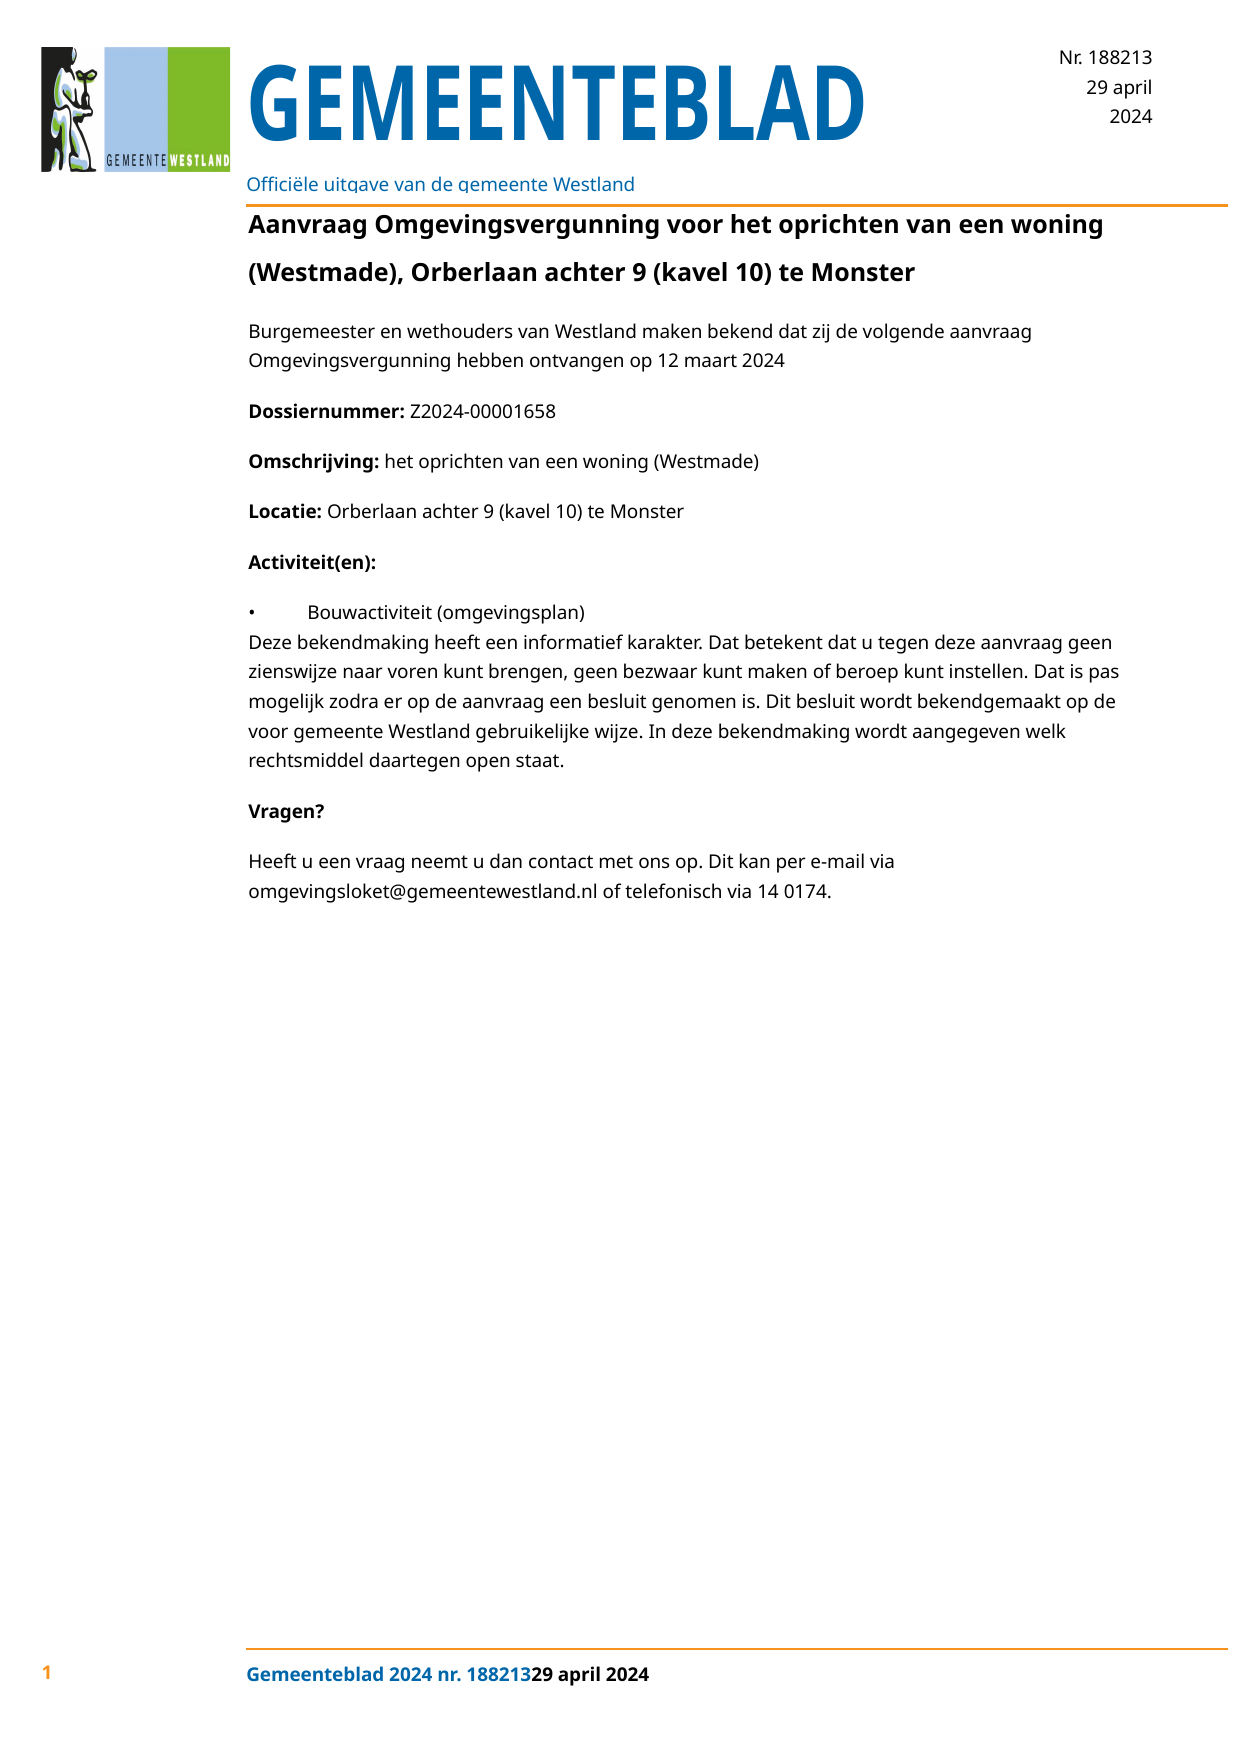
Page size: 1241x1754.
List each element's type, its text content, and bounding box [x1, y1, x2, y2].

text Activiteit(en): [248, 549, 1152, 575]
text Vragen? [248, 798, 1152, 824]
text Dossiernummer: Z2024-00001658 [248, 398, 1152, 424]
text Locatie: Orberlaan achter 9 (kavel 10) te Monster [248, 499, 1152, 524]
text Heeft u een vraag neemt u dan contact met ons op. Dit kan per e-mail via omgevingsloket@gemeentewestland.nl of telefonisch via 14 0174. [248, 848, 1152, 904]
picture [41, 47, 231, 172]
text Omschrijving: het oprichten van een woning (Westmade) [248, 448, 1152, 474]
list Bouwactiviteit (omgevingsplan) [248, 599, 1152, 625]
text Aanvraag Omgevingsvergunning voor het oprichten van een woning (Westmade), Orberlaan achter 9 (kavel 10) te Monster [248, 207, 1152, 288]
text Deze bekendmaking heeft een informatief karakter. Dat betekent dat u tegen deze aanvraag geen zienswijze naar voren kunt brengen, geen bezwaar kunt maken of beroep kunt instellen. Dat is pas mogelijk zodra er op de aanvraag een besluit genomen is. Dit besluit wordt bekendgemaakt op de voor gemeente Westland gebruikelijke wijze. In deze bekendmaking wordt aangegeven welk rechtsmiddel daartegen open staat. [248, 629, 1152, 773]
text Burgemeester en wethouders van Westland maken bekend dat zij de volgende aanvraag Omgevingsvergunning hebben ontvangen op 12 maart 2024 [248, 318, 1152, 373]
